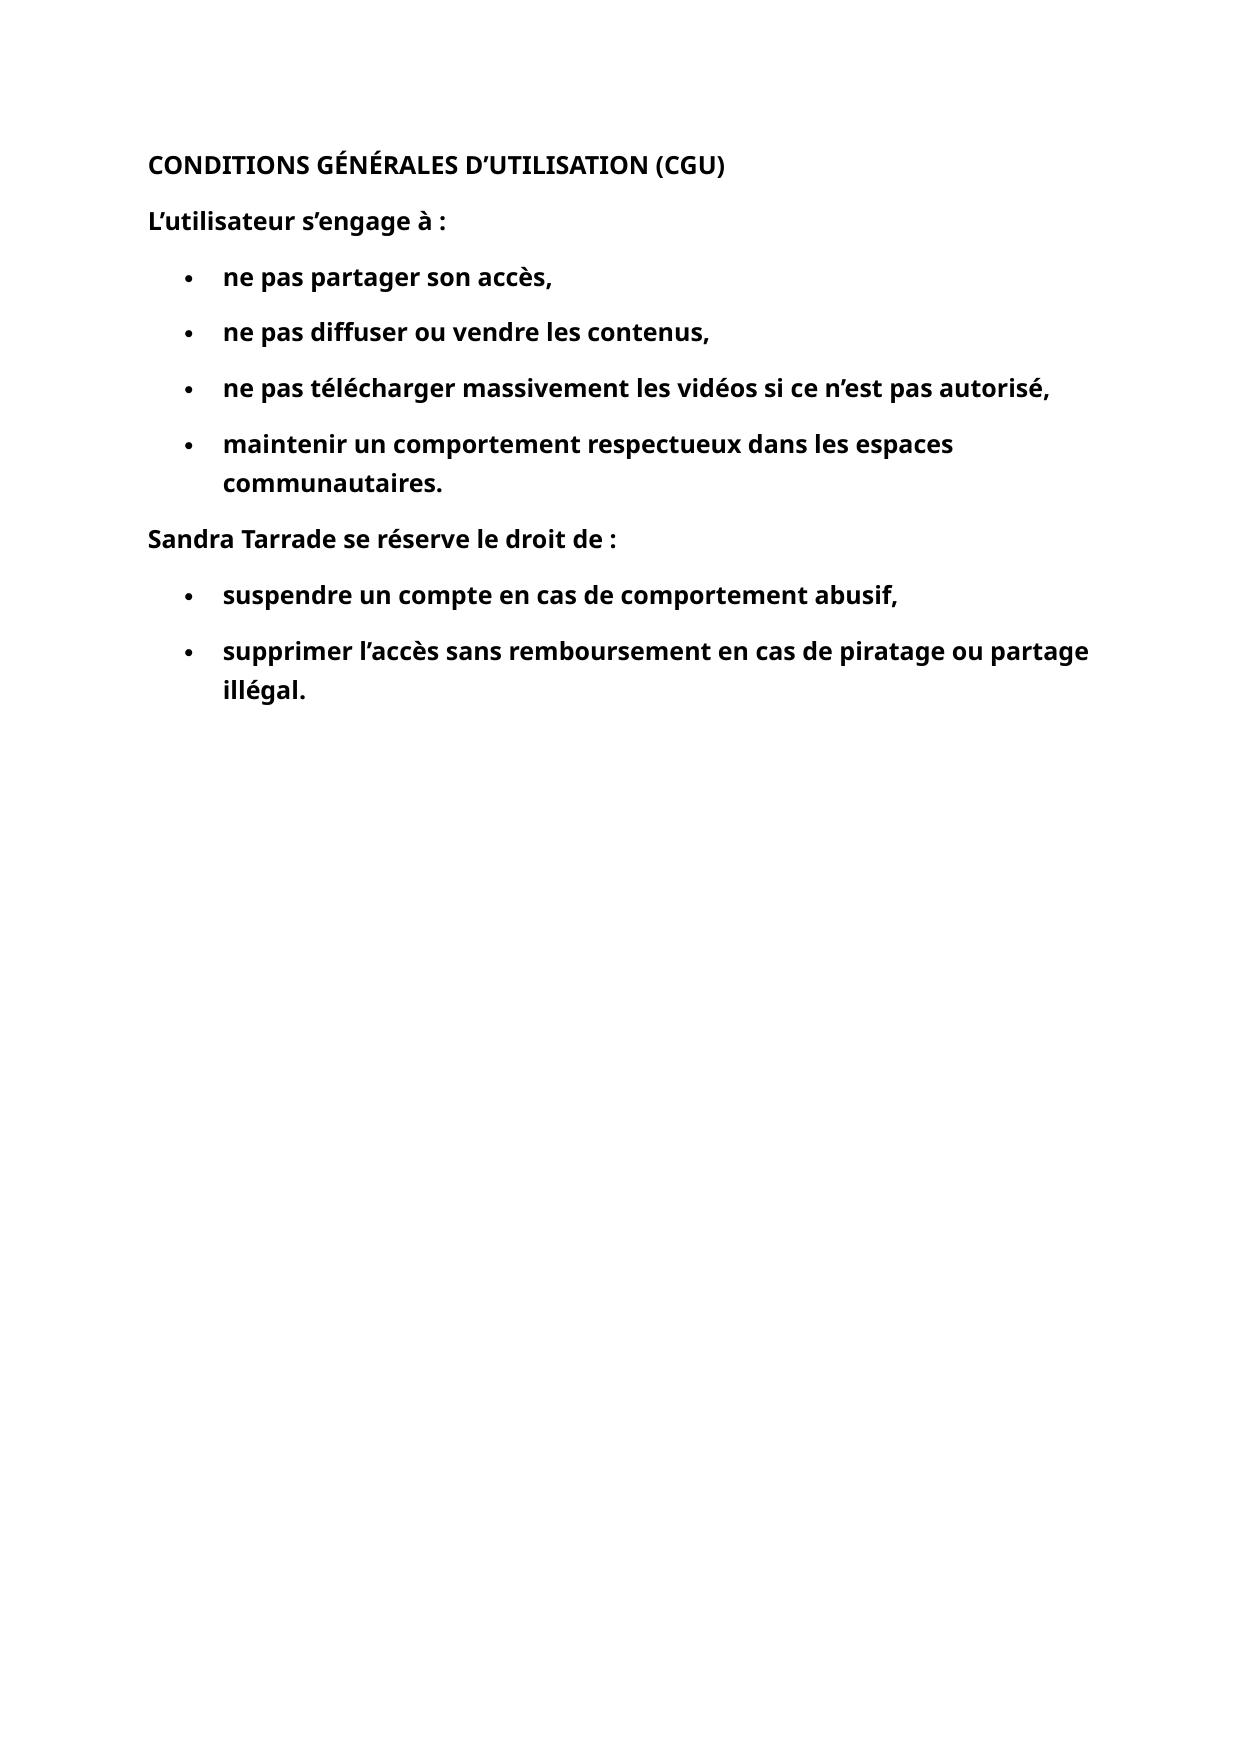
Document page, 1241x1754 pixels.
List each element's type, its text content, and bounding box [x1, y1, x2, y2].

list suspendre un compte en cas de comportement abusif, [185, 578, 1093, 612]
list ne pas télécharger massivement les vidéos si ce n’est pas autorisé, [185, 371, 1093, 405]
list supprimer l’accès sans remboursement en cas de piratage ou partage illégal. [185, 633, 1093, 707]
list ne pas partager son accès, [185, 259, 1093, 293]
text L’utilisateur s’engage à : [148, 203, 1093, 237]
text Sandra Tarrade se réserve le droit de : [148, 522, 1093, 556]
text CONDITIONS GÉNÉRALES D’UTILISATION (CGU) [148, 148, 1093, 182]
list ne pas diffuser ou vendre les contenus, [185, 315, 1093, 349]
list maintenir un comportement respectueux dans les espaces communautaires. [185, 427, 1093, 500]
